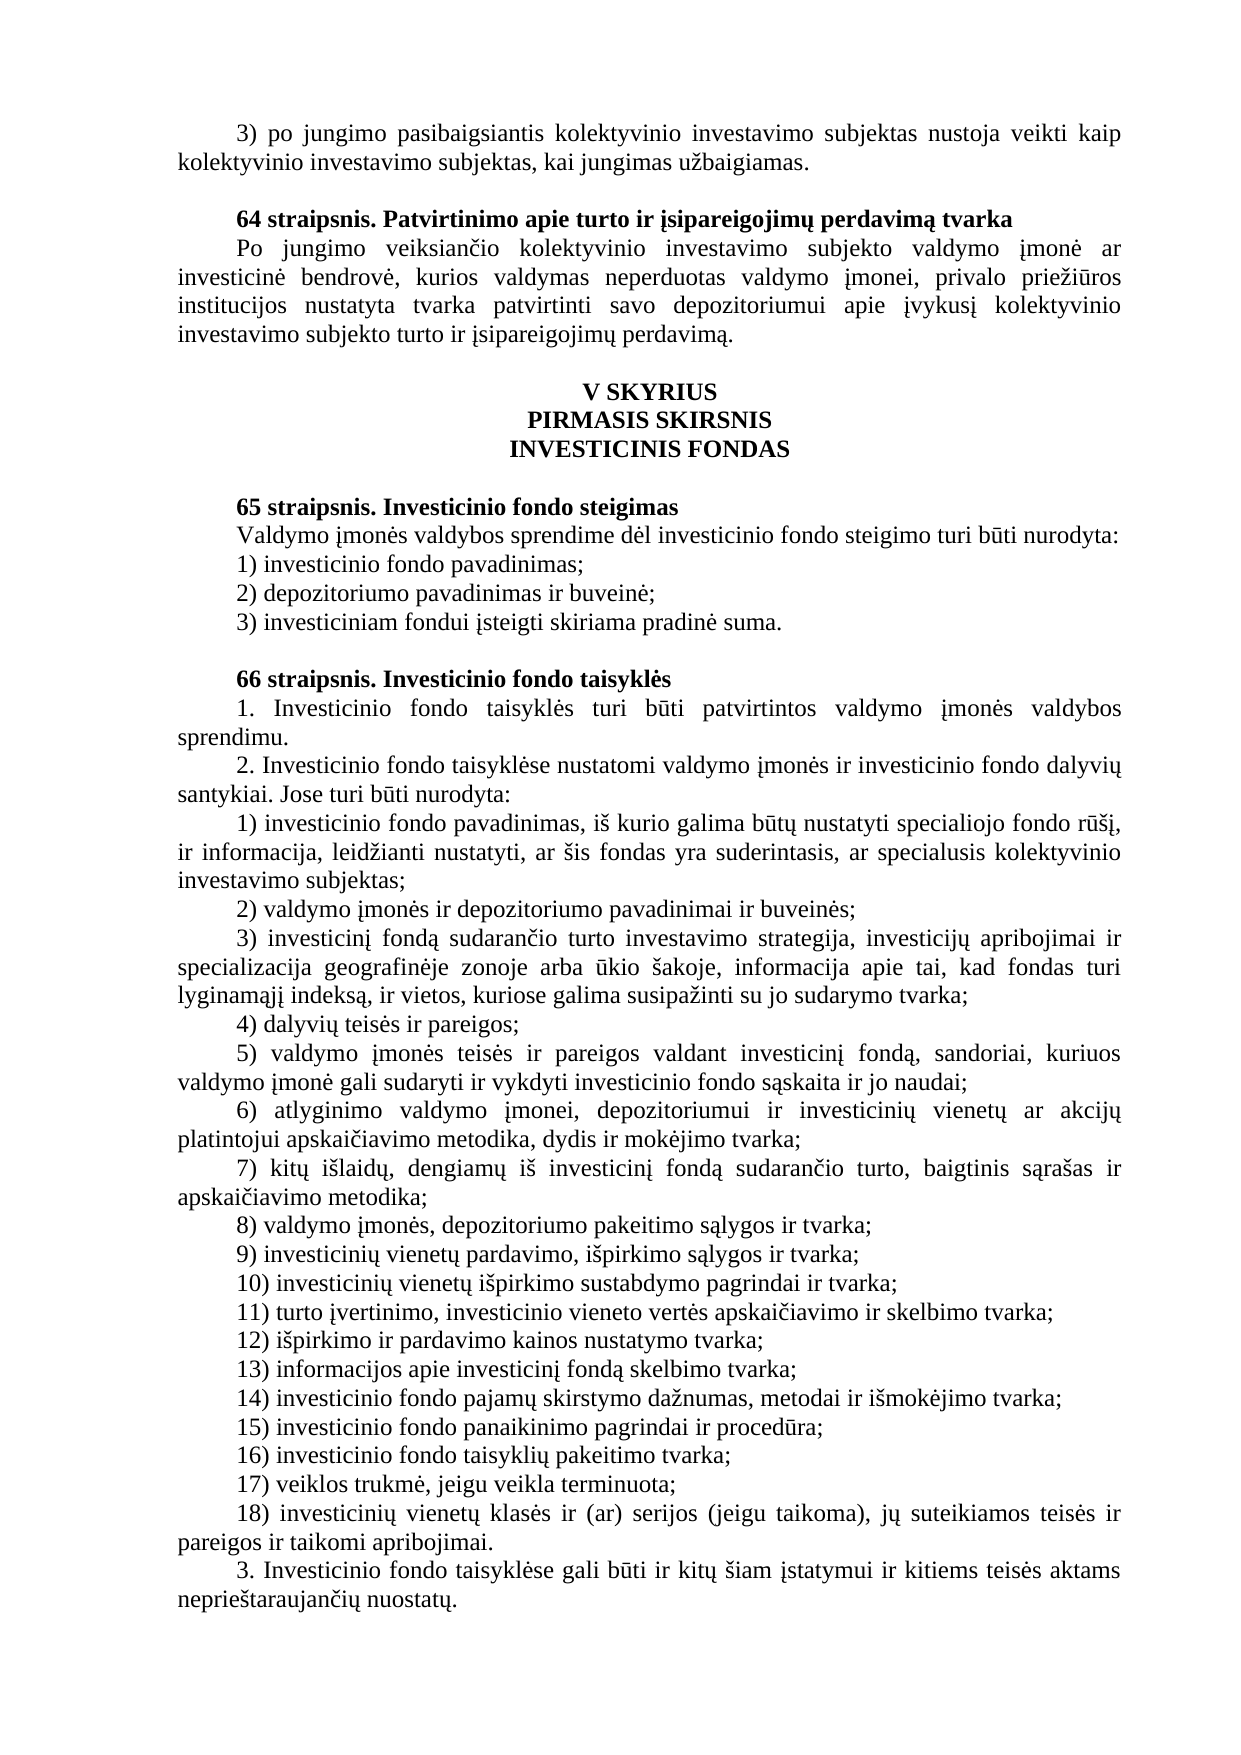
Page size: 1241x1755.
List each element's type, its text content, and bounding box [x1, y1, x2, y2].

text 11) turto įvertinimo, investicinio vieneto vertės apskaičiavimo ir skelbimo tvarka; [177, 1297, 1122, 1326]
text 3. Investicinio fondo taisyklėse gali būti ir kitų šiam įstatymui ir kitiems teisės aktams neprieštaraujančių nuostatų. [177, 1556, 1122, 1613]
text 2. Investicinio fondo taisyklėse nustatomi valdymo įmonės ir investicinio fondo dalyvių santykiai. Jose turi būti nurodyta: [177, 751, 1122, 808]
text 5) valdymo įmonės teisės ir pareigos valdant investicinį fondą, sandoriai, kuriuos valdymo įmonė gali sudaryti ir vykdyti investicinio fondo sąskaita ir jo naudai; [177, 1038, 1122, 1096]
text Valdymo įmonės valdybos sprendime dėl investicinio fondo steigimo turi būti nurodyta: [177, 521, 1122, 549]
text Po jungimo veiksiančio kolektyvinio investavimo subjekto valdymo įmonė ar investicinė bendrovė, kurios valdymas neperduotas valdymo įmonei, privalo priežiūros institucijos nustatyta tvarka patvirtinti savo depozitoriumui apie įvykusį kolektyvinio investavimo subjekto turto ir įsipareigojimų perdavimą. [177, 233, 1122, 348]
text 3) investiciniam fondui įsteigti skiriama pradinė suma. [177, 607, 1122, 636]
text 2) valdymo įmonės ir depozitoriumo pavadinimai ir buveinės; [177, 894, 1122, 923]
text 66 straipsnis. Investicinio fondo taisyklės [177, 664, 1122, 693]
text 12) išpirkimo ir pardavimo kainos nustatymo tvarka; [177, 1326, 1122, 1354]
text 3) po jungimo pasibaigsiantis kolektyvinio investavimo subjektas nustoja veikti kaip kolektyvinio investavimo subjektas, kai jungimas užbaigiamas. [177, 118, 1122, 176]
text 17) veiklos trukmė, jeigu veikla terminuota; [177, 1469, 1122, 1498]
text 13) informacijos apie investicinį fondą skelbimo tvarka; [177, 1354, 1122, 1383]
text V SKYRIUS [177, 377, 1122, 406]
text 1. Investicinio fondo taisyklės turi būti patvirtintos valdymo įmonės valdybos sprendimu. [177, 693, 1122, 751]
text 7) kitų išlaidų, dengiamų iš investicinį fondą sudarančio turto, baigtinis sąrašas ir apskaičiavimo metodika; [177, 1153, 1122, 1211]
text 1) investicinio fondo pavadinimas, iš kurio galima būtų nustatyti specialiojo fondo rūšį, ir informacija, leidžianti nustatyti, ar šis fondas yra suderintasis, ar specialusis kolektyvinio investavimo subjektas; [177, 808, 1122, 894]
text Investicinis fondas [177, 434, 1122, 463]
text 2) depozitoriumo pavadinimas ir buveinė; [177, 578, 1122, 607]
text 9) investicinių vienetų pardavimo, išpirkimo sąlygos ir tvarka; [177, 1239, 1122, 1268]
text 6) atlyginimo valdymo įmonei, depozitoriumui ir investicinių vienetų ar akcijų platintojui apskaičiavimo metodika, dydis ir mokėjimo tvarka; [177, 1096, 1122, 1153]
text 64 straipsnis. Patvirtinimo apie turto ir įsipareigojimų perdavimą tvarka [177, 204, 1122, 233]
text 14) investicinio fondo pajamų skirstymo dažnumas, metodai ir išmokėjimo tvarka; [177, 1383, 1122, 1412]
text 8) valdymo įmonės, depozitoriumo pakeitimo sąlygos ir tvarka; [177, 1211, 1122, 1239]
text 10) investicinių vienetų išpirkimo sustabdymo pagrindai ir tvarka; [177, 1268, 1122, 1297]
text 65 straipsnis. Investicinio fondo steigimas [177, 492, 1122, 521]
text 3) investicinį fondą sudarančio turto investavimo strategija, investicijų apribojimai ir specializacija geografinėje zonoje arba ūkio šakoje, informacija apie tai, kad fondas turi lyginamąjį indeksą, ir vietos, kuriose galima susipažinti su jo sudarymo tvarka; [177, 923, 1122, 1009]
text 16) investicinio fondo taisyklių pakeitimo tvarka; [177, 1441, 1122, 1469]
text 15) investicinio fondo panaikinimo pagrindai ir procedūra; [177, 1412, 1122, 1441]
text PIRMASIS SKIRSNIS [177, 406, 1122, 434]
text 18) investicinių vienetų klasės ir (ar) serijos (jeigu taikoma), jų suteikiamos teisės ir pareigos ir taikomi apribojimai. [177, 1498, 1122, 1556]
text 1) investicinio fondo pavadinimas; [177, 549, 1122, 578]
text 4) dalyvių teisės ir pareigos; [177, 1009, 1122, 1038]
